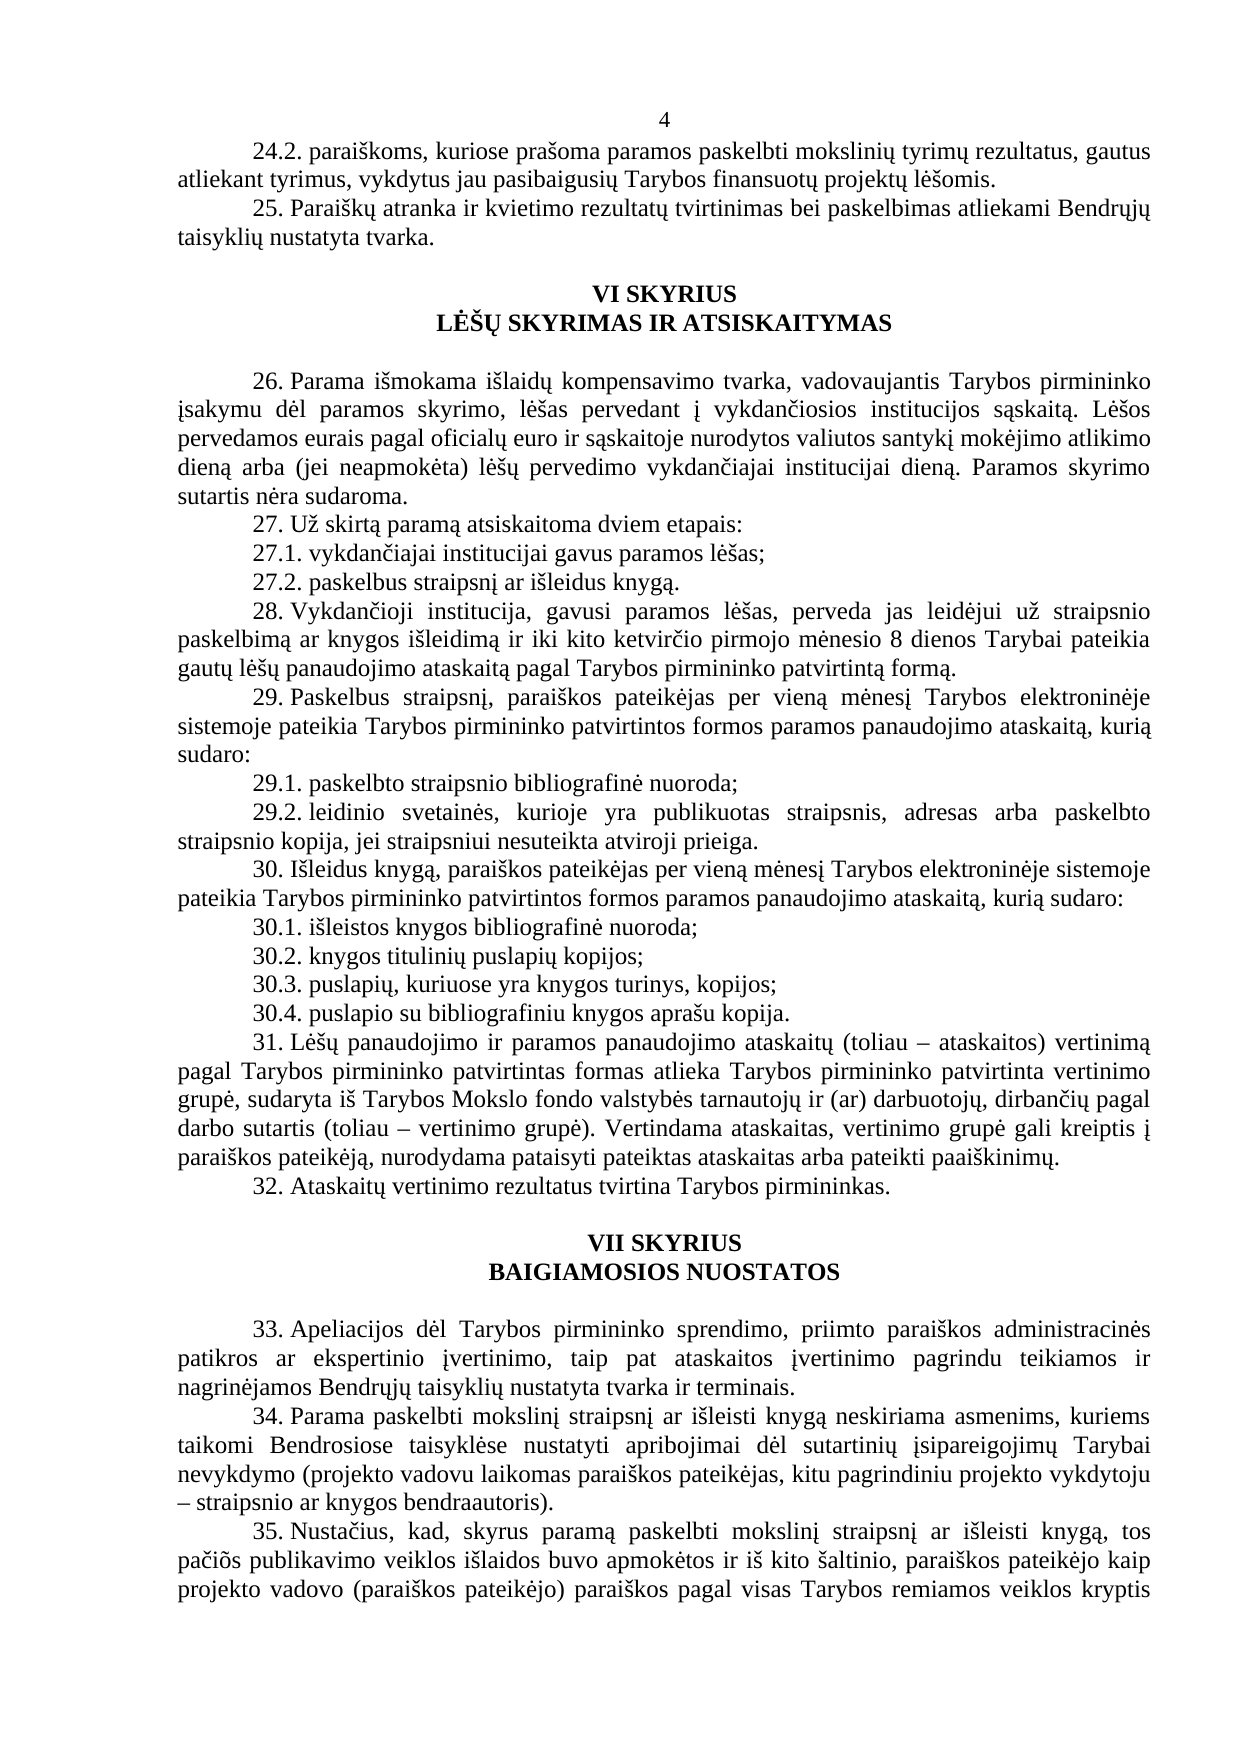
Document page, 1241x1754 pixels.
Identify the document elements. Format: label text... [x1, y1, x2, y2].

text 25. Paraiškų atranka ir kvietimo rezultatų tvirtinimas bei paskelbimas atliekami Bendrųjų taisyklių nustatyta tvarka. [177, 193, 1152, 251]
text baigiamosios nuostatos [177, 1257, 1152, 1286]
text 29. Paskelbus straipsnį, paraiškos pateikėjas per vieną mėnesį Tarybos elektroninėje sistemoje pateikia Tarybos pirmininko patvirtintos formos paramos panaudojimo ataskaitą, kurią sudaro: [177, 682, 1152, 768]
text 30. Išleidus knygą, paraiškos pateikėjas per vieną mėnesį Tarybos elektroninėje sistemoje pateikia Tarybos pirmininko patvirtintos formos paramos panaudojimo ataskaitą, kurią sudaro: [177, 854, 1152, 912]
text 34. Parama paskelbti mokslinį straipsnį ar išleisti knygą neskiriama asmenims, kuriems taikomi Bendrosiose taisyklėse nustatyti apribojimai dėl sutartinių įsipareigojimų Tarybai nevykdymo (projekto vadovu laikomas paraiškos pateikėjas, kitu pagrindiniu projekto vykdytoju – straipsnio ar knygos bendraautoris). [177, 1401, 1152, 1516]
text 28. Vykdančioji institucija, gavusi paramos lėšas, perveda jas leidėjui už straipsnio paskelbimą ar knygos išleidimą ir iki kito ketvirčio pirmojo mėnesio 8 dienos Tarybai pateikia gautų lėšų panaudojimo ataskaitą pagal Tarybos pirmininko patvirtintą formą. [177, 596, 1152, 682]
text 30.1. išleistos knygos bibliografinė nuoroda; [177, 912, 1152, 941]
text 30.4. puslapio su bibliografiniu knygos aprašu kopija. [177, 998, 1152, 1027]
text 29.1. paskelbto straipsnio bibliografinė nuoroda; [177, 768, 1152, 797]
text VII SKYRIUS [177, 1228, 1152, 1257]
text 32. Ataskaitų vertinimo rezultatus tvirtina Tarybos pirmininkas. [177, 1171, 1152, 1199]
text 33. Apeliacijos dėl Tarybos pirmininko sprendimo, priimto paraiškos administracinės patikros ar ekspertinio įvertinimo, taip pat ataskaitos įvertinimo pagrindu teikiamos ir nagrinėjamos Bendrųjų taisyklių nustatyta tvarka ir terminais. [177, 1314, 1152, 1401]
text 27.2. paskelbus straipsnį ar išleidus knygą. [177, 567, 1152, 596]
text 27. Už skirtą paramą atsiskaitoma dviem etapais: [177, 509, 1152, 538]
text 24.2. paraiškoms, kuriose prašoma paramos paskelbti mokslinių tyrimų rezultatus, gautus atliekant tyrimus, vykdytus jau pasibaigusių Tarybos finansuotų projektų lėšomis. [177, 136, 1152, 193]
text 30.2. knygos titulinių puslapių kopijos; [177, 941, 1152, 969]
text VI SKYRIUS [177, 279, 1152, 308]
text 26. Parama išmokama išlaidų kompensavimo tvarka, vadovaujantis Tarybos pirmininko įsakymu dėl paramos skyrimo, lėšas pervedant į vykdančiosios institucijos sąskaitą. Lėšos pervedamos eurais pagal oficialų euro ir sąskaitoje nurodytos valiutos santykį mokėjimo atlikimo dieną arba (jei neapmokėta) lėšų pervedimo vykdančiajai institucijai dieną. Paramos skyrimo sutartis nėra sudaroma. [177, 366, 1152, 509]
text 30.3. puslapių, kuriuose yra knygos turinys, kopijos; [177, 969, 1152, 998]
text 31. Lėšų panaudojimo ir paramos panaudojimo ataskaitų (toliau – ataskaitos) vertinimą pagal Tarybos pirmininko patvirtintas formas atlieka Tarybos pirmininko patvirtinta vertinimo grupė, sudaryta iš Tarybos Mokslo fondo valstybės tarnautojų ir (ar) darbuotojų, dirbančių pagal darbo sutartis (toliau – vertinimo grupė). Vertindama ataskaitas, vertinimo grupė gali kreiptis į paraiškos pateikėją, nurodydama pataisyti pateiktas ataskaitas arba pateikti paaiškinimų. [177, 1027, 1152, 1171]
text 35. Nustačius, kad, skyrus paramą paskelbti mokslinį straipsnį ar išleisti knygą, tos pačiõs publikavimo veiklos išlaidos buvo apmokėtos ir iš kito šaltinio, paraiškos pateikėjo kaip projekto vadovo (paraiškos pateikėjo) paraiškos pagal visas Tarybos remiamos veiklos kryptis [177, 1516, 1152, 1602]
text Lėšų skyrimas ir atsiskaitymas [177, 308, 1152, 337]
text 27.1. vykdančiajai institucijai gavus paramos lėšas; [177, 538, 1152, 567]
text 29.2. leidinio svetainės, kurioje yra publikuotas straipsnis, adresas arba paskelbto straipsnio kopija, jei straipsniui nesuteikta atviroji prieiga. [177, 797, 1152, 854]
